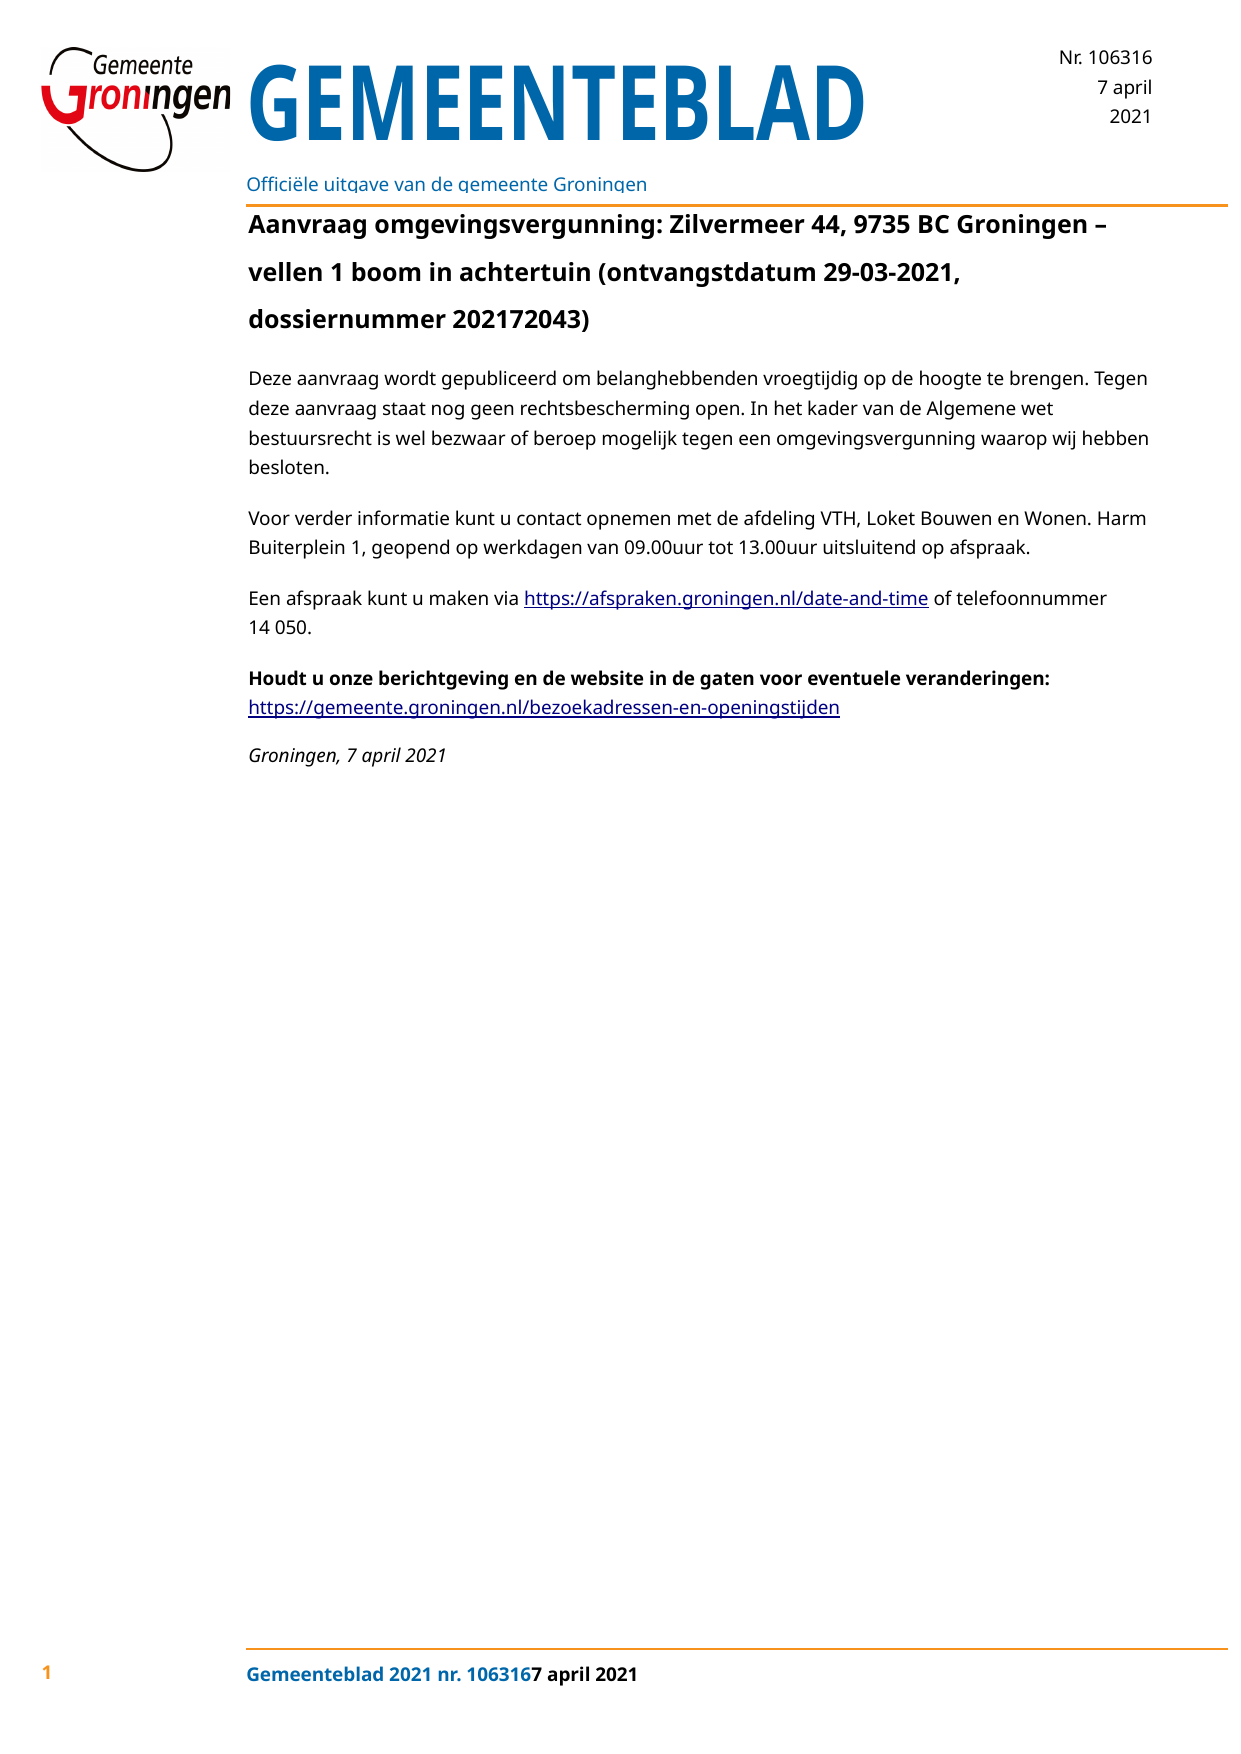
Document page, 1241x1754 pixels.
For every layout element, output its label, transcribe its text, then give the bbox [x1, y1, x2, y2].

text Houdt u onze berichtgeving en de website in de gaten voor eventuele veranderingen: https://gemeente.groningen.nl/bezoekadressen-en-openingstijden [248, 665, 1152, 720]
text Groningen, 7 april 2021 [248, 742, 1152, 768]
picture [41, 47, 231, 172]
text Aanvraag omgevingsvergunning: Zilvermeer 44, 9735 BC Groningen – vellen 1 boom in achtertuin (ontvangstdatum 29-03-2021, dossiernummer 202172043) [248, 207, 1152, 336]
text Een afspraak kunt u maken via https://afspraken.groningen.nl/date-and-time of telefoonnummer 14 050. [248, 585, 1152, 640]
text Voor verder informatie kunt u contact opnemen met de afdeling VTH, Loket Bouwen en Wonen. Harm Buiterplein 1, geopend op werkdagen van 09.00uur tot 13.00uur uitsluitend op afspraak. [248, 505, 1152, 560]
text Deze aanvraag wordt gepubliceerd om belanghebbenden vroegtijdig op de hoogte te brengen. Tegen deze aanvraag staat nog geen rechtsbescherming open. In het kader van de Algemene wet bestuursrecht is wel bezwaar of beroep mogelijk tegen een omgevingsvergunning waarop wij hebben besloten. [248, 366, 1152, 480]
